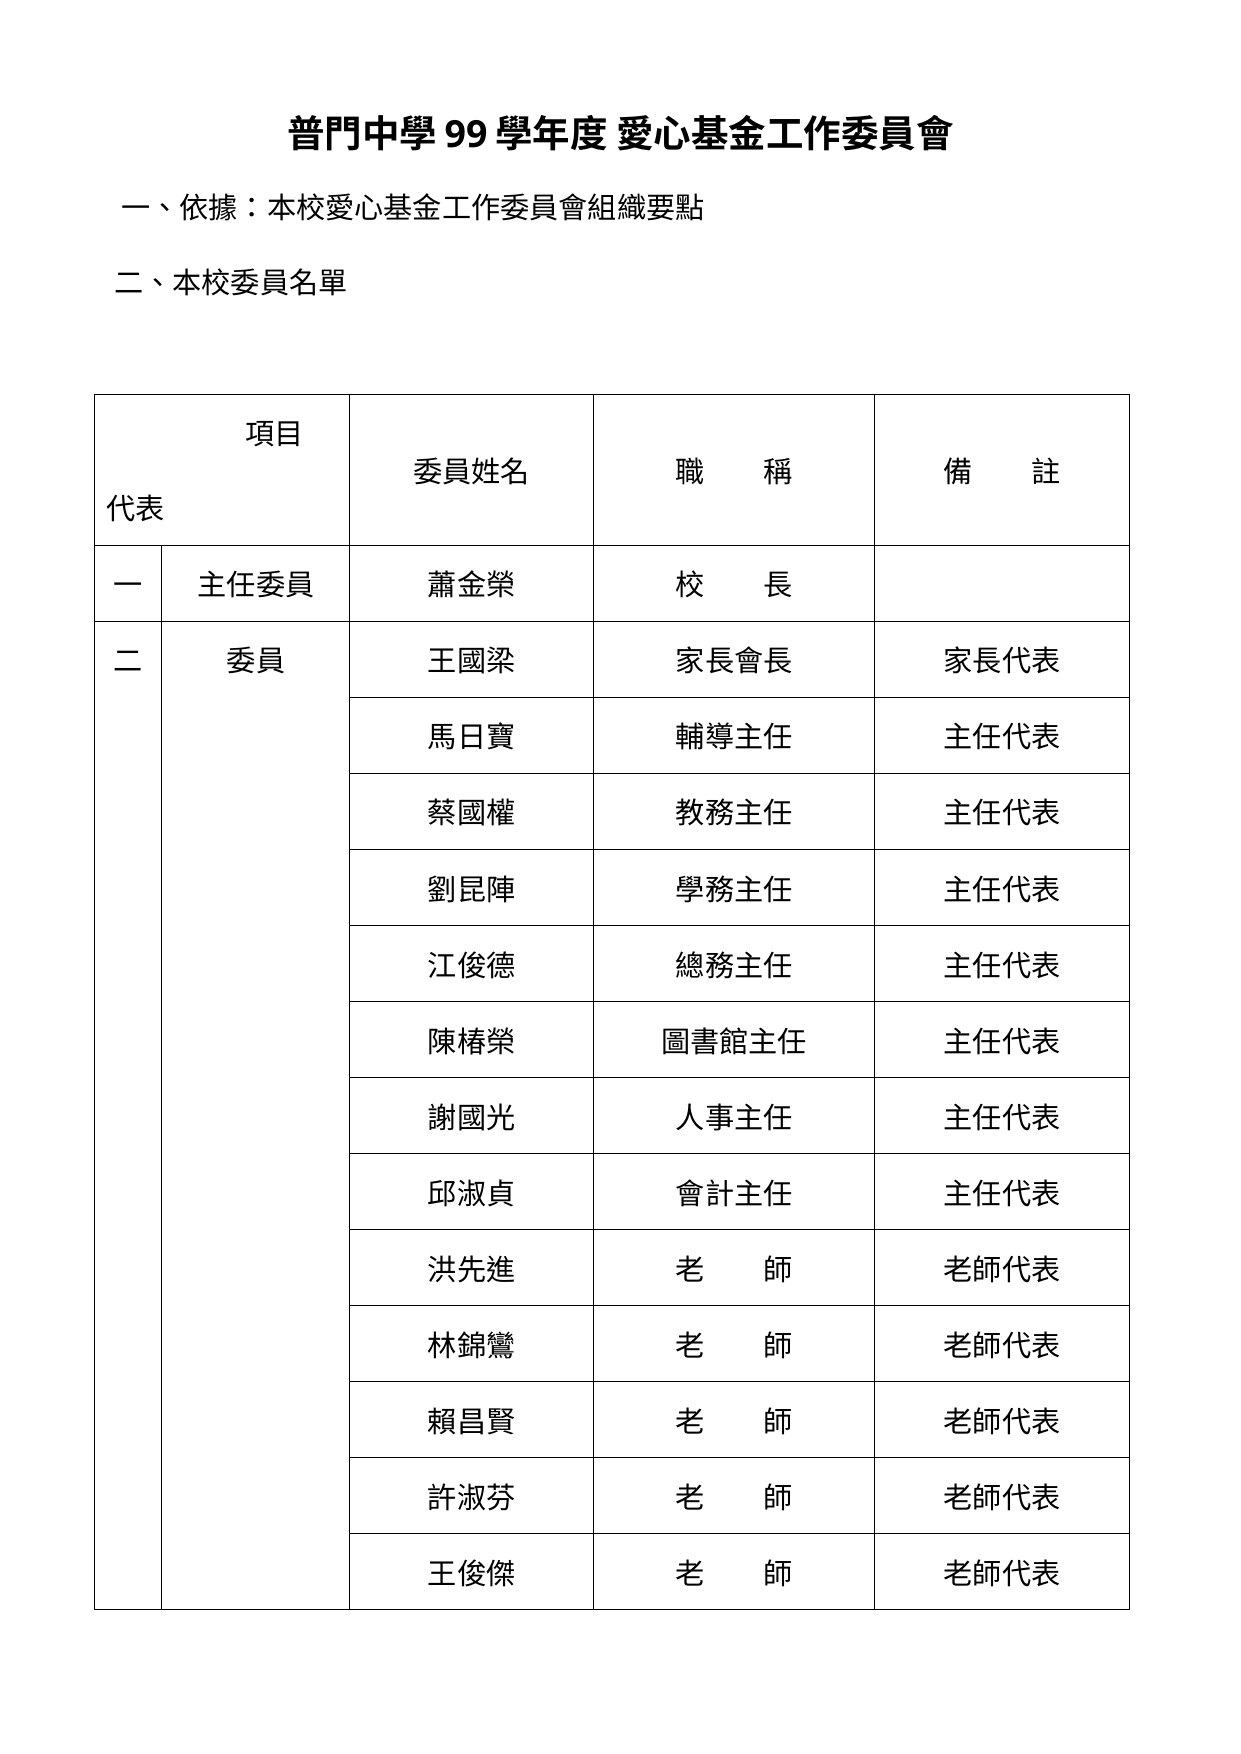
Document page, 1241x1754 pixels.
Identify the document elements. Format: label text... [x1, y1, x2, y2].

table_cell 江俊德 [350, 926, 593, 1001]
table_cell 王國梁 [350, 622, 593, 697]
table_cell 主任代表 [875, 1002, 1129, 1077]
table_cell 家長會長 [594, 622, 874, 697]
table_cell 老師代表 [875, 1306, 1129, 1381]
table_cell 老師代表 [875, 1230, 1129, 1305]
table_cell 圖書館主任 [594, 1002, 874, 1077]
table_cell 主任代表 [875, 850, 1129, 925]
table_cell 馬日寶 [350, 698, 593, 773]
table_cell 賴昌賢 [350, 1382, 593, 1457]
table_cell 蕭金榮 [350, 546, 593, 621]
table_cell 邱淑貞 [350, 1154, 593, 1229]
table_cell 老師代表 [875, 1534, 1129, 1609]
table_cell 主任代表 [875, 774, 1129, 849]
table_header 項目 代表 [95, 395, 349, 544]
table_cell 學務主任 [594, 850, 874, 925]
table_cell 總務主任 [594, 926, 874, 1001]
table_cell 林錦鸞 [350, 1306, 593, 1381]
table_cell 人事主任 [594, 1078, 874, 1153]
table_cell 許淑芬 [350, 1458, 593, 1533]
table_cell 主任代表 [875, 698, 1129, 773]
table_cell 蔡國權 [350, 774, 593, 849]
table_cell 老 師 [594, 1534, 874, 1609]
table_cell 主任代表 [875, 926, 1129, 1001]
table_cell 老 師 [594, 1306, 874, 1381]
table_cell 委員 [162, 622, 349, 1609]
table_cell 校 長 [594, 546, 874, 621]
table_cell 主任代表 [875, 1154, 1129, 1229]
table_cell 老師代表 [875, 1382, 1129, 1457]
table_cell 王俊傑 [350, 1534, 593, 1609]
table_cell 老 師 [594, 1458, 874, 1533]
table_cell 會計主任 [594, 1154, 874, 1229]
table_cell 謝國光 [350, 1078, 593, 1153]
table_cell 主任代表 [875, 1078, 1129, 1153]
table_cell 主任委員 [162, 546, 349, 621]
table_cell 老師代表 [875, 1458, 1129, 1533]
table_cell [875, 546, 1129, 621]
table_cell 輔導主任 [594, 698, 874, 773]
text 一、依據：本校愛心基金工作委員會組織要點 [106, 168, 1134, 243]
table_cell 老 師 [594, 1230, 874, 1305]
table_cell 二 [95, 622, 161, 1609]
table_cell 家長代表 [875, 622, 1129, 697]
table_cell 劉昆陣 [350, 850, 593, 925]
table_cell 老 師 [594, 1382, 874, 1457]
text 普門中學99學年度 愛心基金工作委員會 [106, 93, 1134, 168]
table_cell 教務主任 [594, 774, 874, 849]
table_header 備 註 [875, 395, 1129, 544]
table_cell 洪先進 [350, 1230, 593, 1305]
text 二、本校委員名單 [106, 243, 1134, 318]
table_cell 一 [95, 546, 161, 621]
table_cell 陳椿榮 [350, 1002, 593, 1077]
table_header 職 稱 [594, 395, 874, 544]
table_header 委員姓名 [350, 395, 593, 544]
